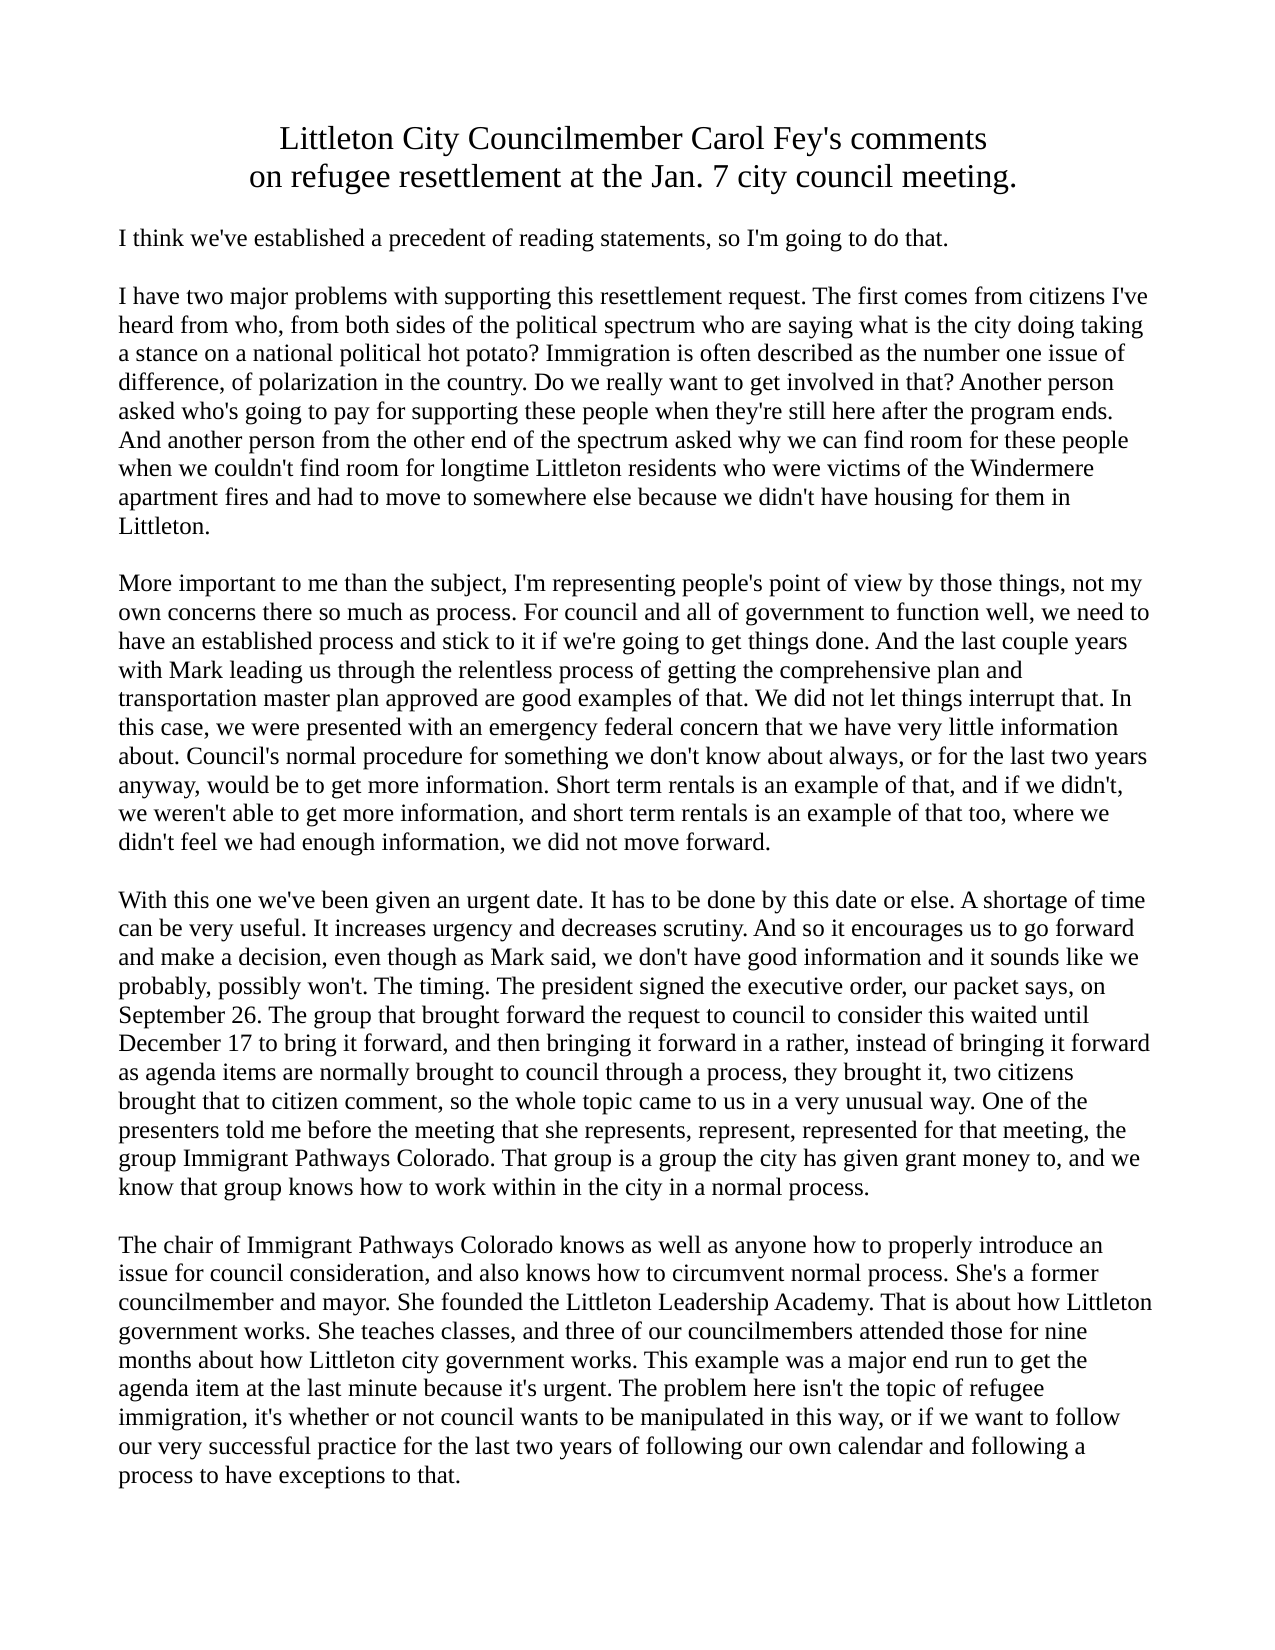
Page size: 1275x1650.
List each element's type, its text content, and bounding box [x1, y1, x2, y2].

text I have two major problems with supporting this resettlement request. The first comes from citizens I've heard from who, from both sides of the political spectrum who are saying what is the city doing taking a stance on a national political hot potato? Immigration is often described as the number one issue of difference, of polarization in the country. Do we really want to get involved in that? Another person asked who's going to pay for supporting these people when they're still here after the program ends. And another person from the other end of the spectrum asked why we can find room for these people when we couldn't find room for longtime Littleton residents who were victims of the Windermere apartment fires and had to move to somewhere else because we didn't have housing for them in Littleton. [118, 281, 1157, 540]
text With this one we've been given an urgent date. It has to be done by this date or else. A shortage of time can be very useful. It increases urgency and decreases scrutiny. And so it encourages us to go forward and make a decision, even though as Mark said, we don't have good information and it sounds like we probably, possibly won't. The timing. The president signed the executive order, our packet says, on September 26. The group that brought forward the request to council to consider this waited until December 17 to bring it forward, and then bringing it forward in a rather, instead of bringing it forward as agenda items are normally brought to council through a process, they brought it, two citizens brought that to citizen comment, so the whole topic came to us in a very unusual way. One of the presenters told me before the meeting that she represents, represent, represented for that meeting, the group Immigrant Pathways Colorado. That group is a group the city has given grant money to, and we know that group knows how to work within in the city in a normal process. [118, 885, 1157, 1201]
text The chair of Immigrant Pathways Colorado knows as well as anyone how to properly introduce an issue for council consideration, and also knows how to circumvent normal process. She's a former councilmember and mayor. She founded the Littleton Leadership Academy. That is about how Littleton government works. She teaches classes, and three of our councilmembers attended those for nine months about how Littleton city government works. This example was a major end run to get the agenda item at the last minute because it's urgent. The problem here isn't the topic of refugee immigration, it's whether or not council wants to be manipulated in this way, or if we want to follow our very successful practice for the last two years of following our own calendar and following a process to have exceptions to that. [118, 1230, 1157, 1488]
text Littleton City Councilmember Carol Fey's comments [118, 118, 1157, 156]
text I think we've established a precedent of reading statements, so I'm going to do that. [118, 223, 1157, 252]
text on refugee resettlement at the Jan. 7 city council meeting. [118, 156, 1157, 195]
text More important to me than the subject, I'm representing people's point of view by those things, not my own concerns there so much as process. For council and all of government to function well, we need to have an established process and stick to it if we're going to get things done. And the last couple years with Mark leading us through the relentless process of getting the comprehensive plan and transportation master plan approved are good examples of that. We did not let things interrupt that. In this case, we were presented with an emergency federal concern that we have very little information about. Council's normal procedure for something we don't know about always, or for the last two years anyway, would be to get more information. Short term rentals is an example of that, and if we didn't, we weren't able to get more information, and short term rentals is an example of that too, where we didn't feel we had enough information, we did not move forward. [118, 568, 1157, 856]
